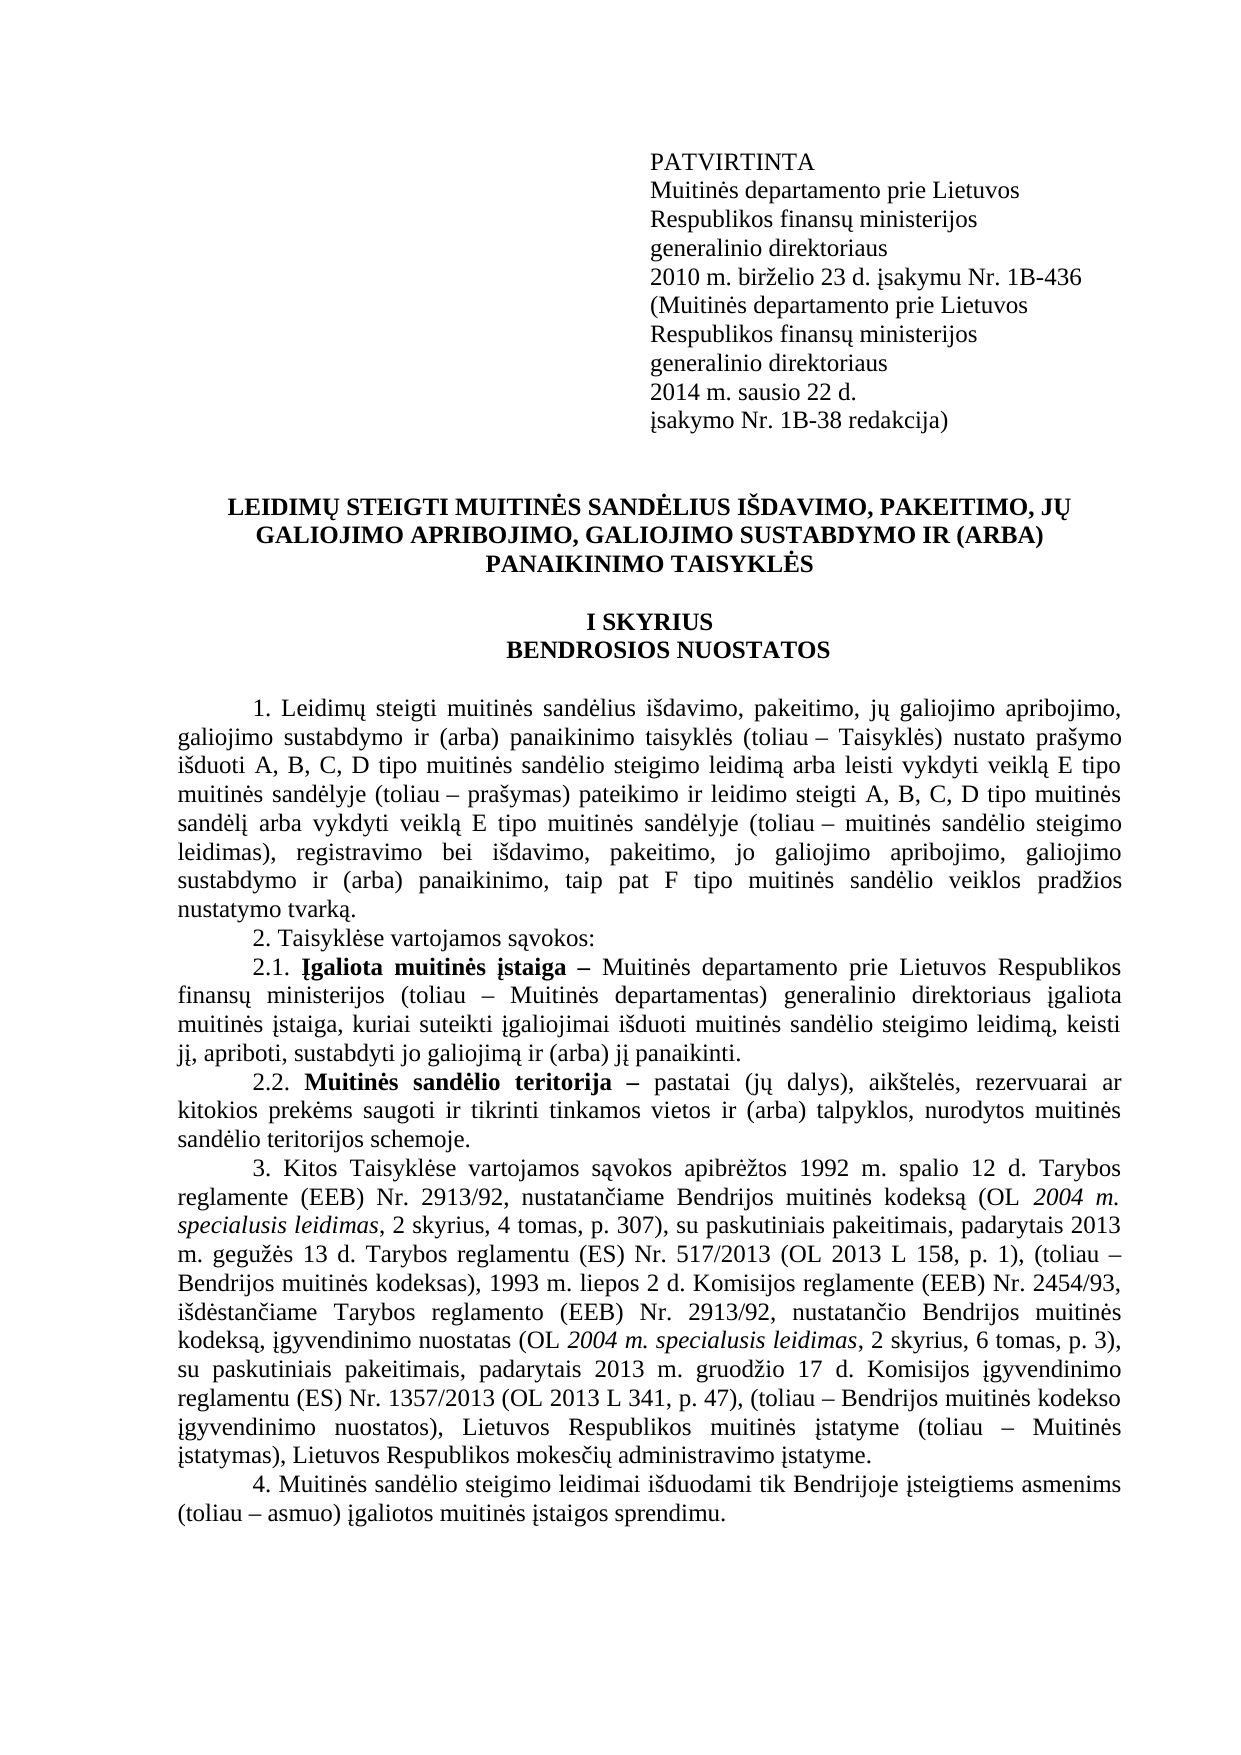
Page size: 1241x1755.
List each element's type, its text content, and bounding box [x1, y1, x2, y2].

text generalinio direktoriaus [650, 233, 1122, 262]
text 2010 m. birželio 23 d. įsakymu Nr. 1B-436 [650, 262, 1122, 291]
text 1. Leidimų steigti muitinės sandėlius išdavimo, pakeitimo, jų galiojimo apribojimo, galiojimo sustabdymo ir (arba) panaikinimo taisyklės (toliau – Taisyklės) nustato prašymo išduoti A, B, C, D tipo muitinės sandėlio steigimo leidimą arba leisti vykdyti veiklą E tipo muitinės sandėlyje (toliau – prašymas) pateikimo ir leidimo steigti A, B, C, D tipo muitinės sandėlį arba vykdyti veiklą E tipo muitinės sandėlyje (toliau – muitinės sandėlio steigimo leidimas), registravimo bei išdavimo, pakeitimo, jo galiojimo apribojimo, galiojimo sustabdymo ir (arba) panaikinimo, taip pat F tipo muitinės sandėlio veiklos pradžios nustatymo tvarką. [177, 693, 1122, 923]
text PATVIRTINTA [650, 147, 1122, 176]
text Muitinės departamento prie Lietuvos Respublikos finansų ministerijos [650, 176, 1122, 233]
text 3. Kitos Taisyklėse vartojamos sąvokos apibrėžtos 1992 m. spalio 12 d. Tarybos reglamente (EEB) Nr. 2913/92, nustatančiame Bendrijos muitinės kodeksą (OL 2004 m. specialusis leidimas, 2 skyrius, 4 tomas, p. 307), su paskutiniais pakeitimais, padarytais 2013 m. gegužės 13 d. Tarybos reglamentu (ES) Nr. 517/2013 (OL 2013 L 158, p. 1), (toliau – Bendrijos muitinės kodeksas), 1993 m. liepos 2 d. Komisijos reglamente (EEB) Nr. 2454/93, išdėstančiame Tarybos reglamento (EEB) Nr. 2913/92, nustatančio Bendrijos muitinės kodeksą, įgyvendinimo nuostatas (OL 2004 m. specialusis leidimas, 2 skyrius, 6 tomas, p. 3), su paskutiniais pakeitimais, padarytais 2013 m. gruodžio 17 d. Komisijos įgyvendinimo reglamentu (ES) Nr. 1357/2013 (OL 2013 L 341, p. 47), (toliau – Bendrijos muitinės kodekso įgyvendinimo nuostatos), Lietuvos Respublikos muitinės įstatyme (toliau – Muitinės įstatymas), Lietuvos Respublikos mokesčių administravimo įstatyme. [177, 1153, 1122, 1469]
text (Muitinės departamento prie Lietuvos Respublikos finansų ministerijos [650, 291, 1122, 348]
text 2014 m. sausio 22 d. [650, 377, 1122, 406]
text 2.1. Įgaliota muitinės įstaiga – Muitinės departamento prie Lietuvos Respublikos finansų ministerijos (toliau – Muitinės departamentas) generalinio direktoriaus įgaliota muitinės įstaiga, kuriai suteikti įgaliojimai išduoti muitinės sandėlio steigimo leidimą, keisti jį, apriboti, sustabdyti jo galiojimą ir (arba) jį panaikinti. [177, 952, 1122, 1067]
text BENDROSIOS NUOSTATOS [215, 636, 1122, 664]
text 2.2. Muitinės sandėlio teritorija – pastatai (jų dalys), aikštelės, rezervuarai ar kitokios prekėms saugoti ir tikrinti tinkamos vietos ir (arba) talpyklos, nurodytos muitinės sandėlio teritorijos schemoje. [177, 1067, 1122, 1153]
text LEIDIMŲ STEIGTI MUITINĖS SANDĖLIUS IŠDAVIMO, PAKEITIMO, JŲ GALIOJIMO APRIBOJIMO, GALIOJIMO SUSTABDYMO IR (ARBA) PANAIKINIMO TAISYKLĖS [177, 492, 1122, 578]
text 2. Taisyklėse vartojamos sąvokos: [177, 923, 1122, 952]
text įsakymo Nr. 1B-38 redakcija) [650, 406, 1122, 434]
text generalinio direktoriaus [650, 348, 1122, 377]
text 4. Muitinės sandėlio steigimo leidimai išduodami tik Bendrijoje įsteigtiems asmenims (toliau – asmuo) įgaliotos muitinės įstaigos sprendimu. [177, 1469, 1122, 1527]
text I SKYRIUS [177, 607, 1122, 636]
